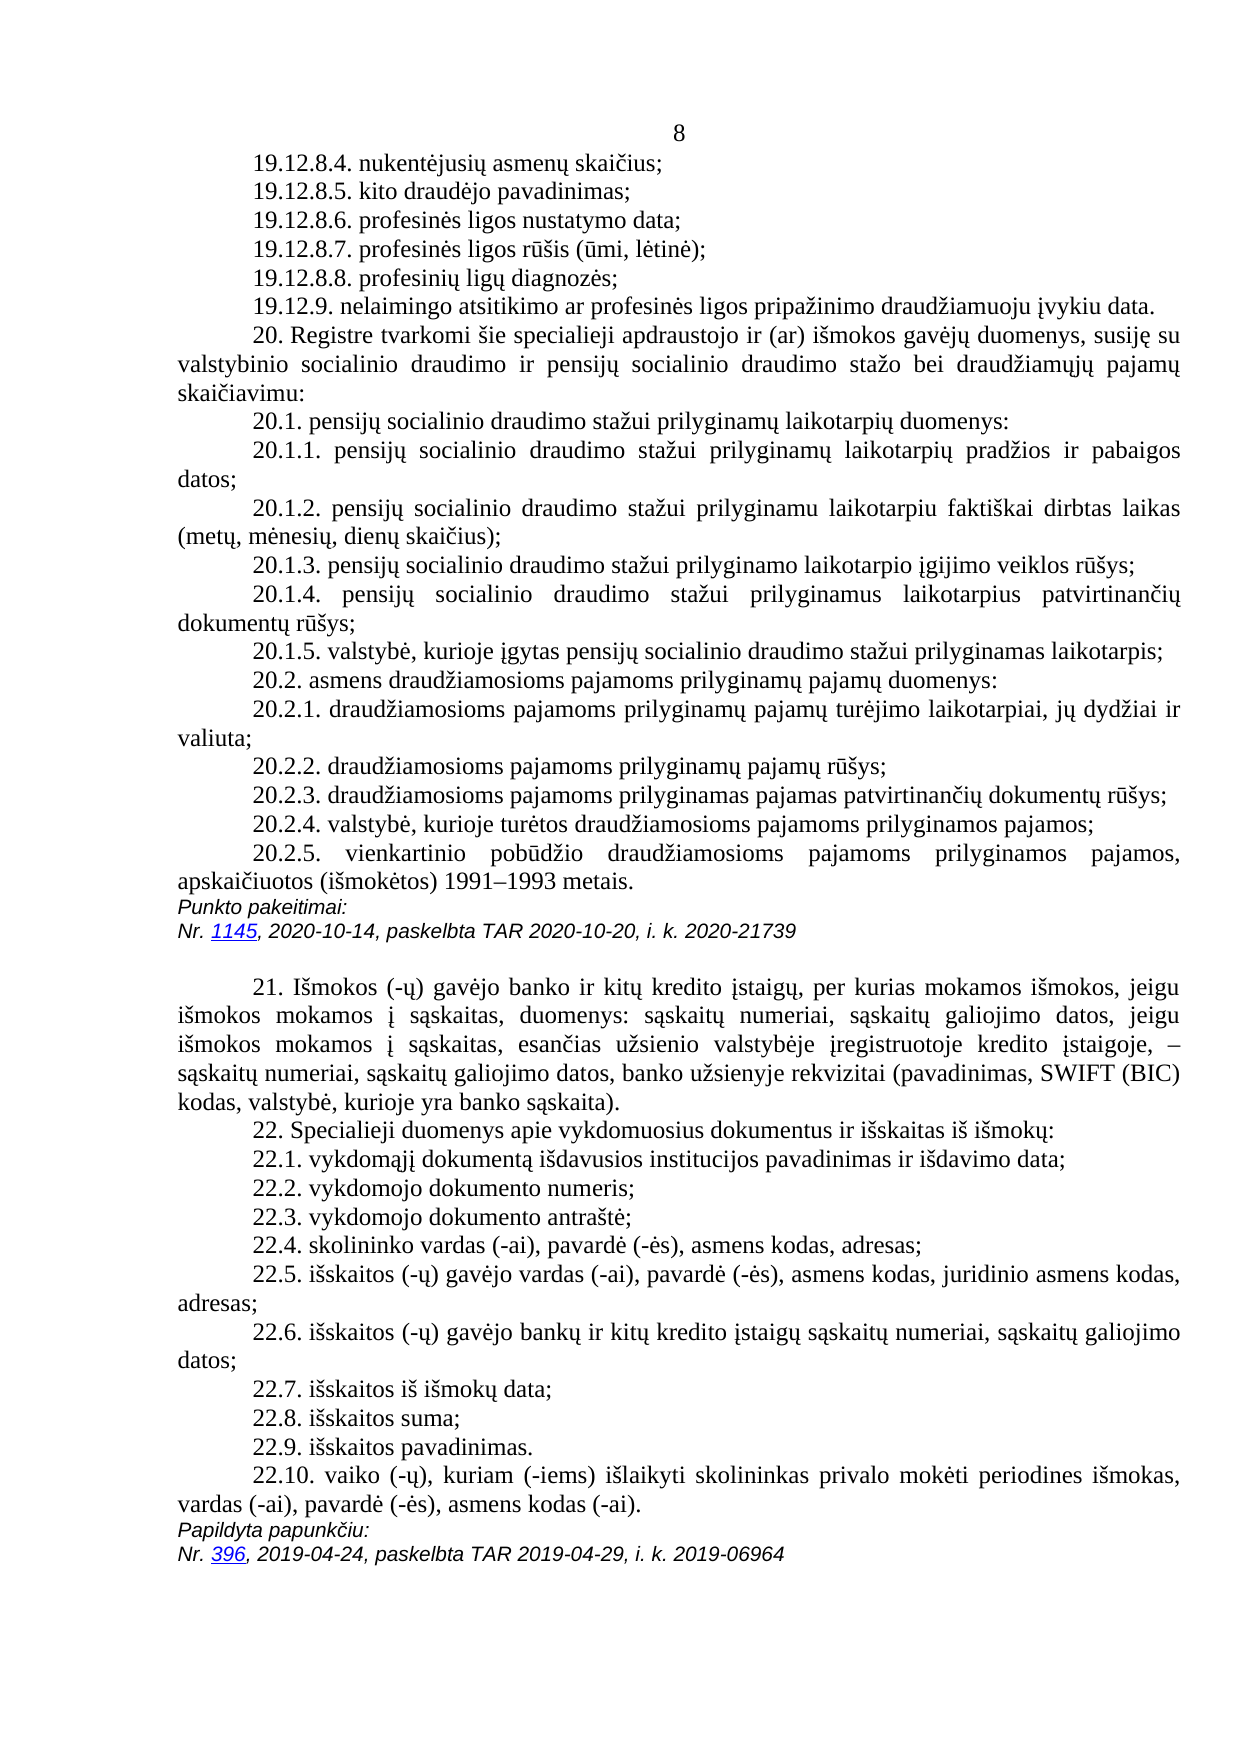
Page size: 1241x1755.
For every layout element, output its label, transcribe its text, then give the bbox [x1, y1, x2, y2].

text 20.1.1. pensijų socialinio draudimo stažui prilyginamų laikotarpių pradžios ir pabaigos datos; [177, 435, 1181, 493]
text 19.12.8.7. profesinės ligos rūšis (ūmi, lėtinė); [177, 234, 1181, 263]
text 22.9. išskaitos pavadinimas. [177, 1432, 1181, 1461]
text 22.10. vaiko (-ų), kuriam (-iems) išlaikyti skolininkas privalo mokėti periodines išmokas, vardas (-ai), pavardė (-ės), asmens kodas (-ai). [177, 1461, 1181, 1518]
text 22.3. vykdomojo dokumento antraštė; [177, 1202, 1181, 1231]
text 20. Registre tvarkomi šie specialieji apdraustojo ir (ar) išmokos gavėjų duomenys, susiję su valstybinio socialinio draudimo ir pensijų socialinio draudimo stažo bei draudžiamųjų pajamų skaičiavimu: [177, 320, 1181, 406]
text 22.6. išskaitos (-ų) gavėjo bankų ir kitų kredito įstaigų sąskaitų numeriai, sąskaitų galiojimo datos; [177, 1317, 1181, 1374]
text 20.2.3. draudžiamosioms pajamoms prilyginamas pajamas patvirtinančių dokumentų rūšys; [177, 780, 1181, 809]
text 19.12.8.8. profesinių ligų diagnozės; [177, 263, 1181, 291]
text 22.2. vykdomojo dokumento numeris; [177, 1173, 1181, 1202]
text 20.2.4. valstybė, kurioje turėtos draudžiamosioms pajamoms prilyginamos pajamos; [177, 809, 1181, 838]
text 22.1. vykdomąjį dokumentą išdavusios institucijos pavadinimas ir išdavimo data; [177, 1144, 1181, 1173]
text 19.12.9. nelaimingo atsitikimo ar profesinės ligos pripažinimo draudžiamuoju įvykiu data. [177, 291, 1181, 320]
text 20.1.5. valstybė, kurioje įgytas pensijų socialinio draudimo stažui prilyginamas laikotarpis; [177, 636, 1181, 665]
text Nr. 396, 2019-04-24, paskelbta TAR 2019-04-29, i. k. 2019-06964 [177, 1542, 1181, 1566]
text 20.2.5. vienkartinio pobūdžio draudžiamosioms pajamoms prilyginamos pajamos, apskaičiuotos (išmokėtos) 1991–1993 metais. [177, 838, 1181, 895]
text 20.1.4. pensijų socialinio draudimo stažui prilyginamus laikotarpius patvirtinančių dokumentų rūšys; [177, 579, 1181, 636]
text 22.7. išskaitos iš išmokų data; [177, 1374, 1181, 1403]
text Nr. 1145, 2020-10-14, paskelbta TAR 2020-10-20, i. k. 2020-21739 [177, 919, 1181, 943]
text 19.12.8.6. profesinės ligos nustatymo data; [177, 205, 1181, 234]
text 22.4. skolininko vardas (-ai), pavardė (-ės), asmens kodas, adresas; [177, 1231, 1181, 1259]
text 22.5. išskaitos (-ų) gavėjo vardas (-ai), pavardė (-ės), asmens kodas, juridinio asmens kodas, adresas; [177, 1259, 1181, 1317]
text 19.12.8.4. nukentėjusių asmenų skaičius; [177, 148, 1181, 176]
text 19.12.8.5. kito draudėjo pavadinimas; [177, 176, 1181, 205]
text 22. Specialieji duomenys apie vykdomuosius dokumentus ir išskaitas iš išmokų: [177, 1116, 1181, 1144]
text 20.2. asmens draudžiamosioms pajamoms prilyginamų pajamų duomenys: [177, 665, 1181, 694]
text 20.1. pensijų socialinio draudimo stažui prilyginamų laikotarpių duomenys: [177, 406, 1181, 435]
text 20.2.1. draudžiamosioms pajamoms prilyginamų pajamų turėjimo laikotarpiai, jų dydžiai ir valiuta; [177, 694, 1181, 751]
text 22.8. išskaitos suma; [177, 1403, 1181, 1432]
text 21. Išmokos (-ų) gavėjo banko ir kitų kredito įstaigų, per kurias mokamos išmokos, jeigu išmokos mokamos į sąskaitas, duomenys: sąskaitų numeriai, sąskaitų galiojimo datos, jeigu išmokos mokamos į sąskaitas, esančias užsienio valstybėje įregistruotoje kredito įstaigoje, – sąskaitų numeriai, sąskaitų galiojimo datos, banko užsienyje rekvizitai (pavadinimas, SWIFT (BIC) kodas, valstybė, kurioje yra banko sąskaita). [177, 972, 1181, 1116]
text 20.2.2. draudžiamosioms pajamoms prilyginamų pajamų rūšys; [177, 751, 1181, 780]
text Punkto pakeitimai: [177, 895, 1181, 919]
text 20.1.3. pensijų socialinio draudimo stažui prilyginamo laikotarpio įgijimo veiklos rūšys; [177, 550, 1181, 579]
text 20.1.2. pensijų socialinio draudimo stažui prilyginamu laikotarpiu faktiškai dirbtas laikas (metų, mėnesių, dienų skaičius); [177, 493, 1181, 550]
text Papildyta papunkčiu: [177, 1518, 1181, 1542]
